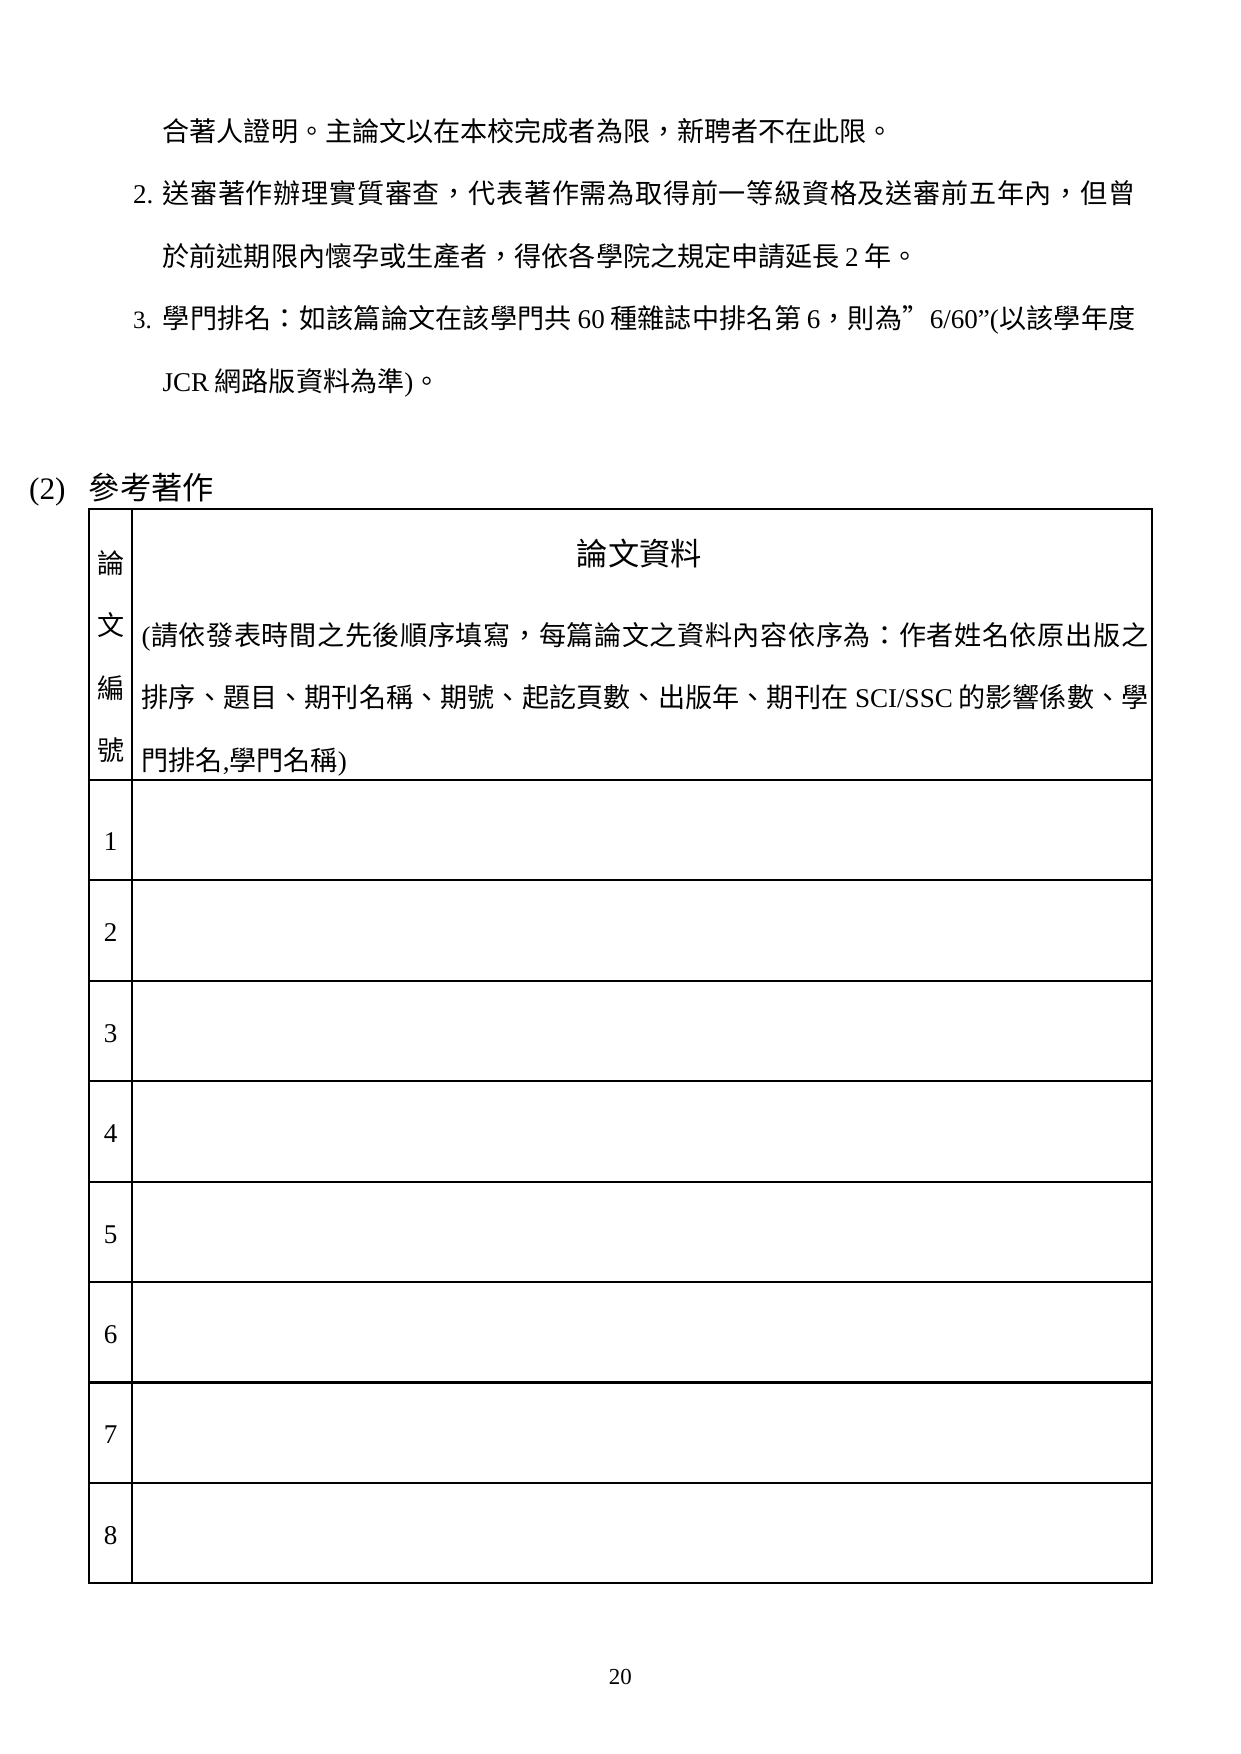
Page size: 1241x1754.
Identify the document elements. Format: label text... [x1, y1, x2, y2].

table_cell [133, 781, 1151, 879]
table_cell [133, 1384, 1151, 1482]
table_cell [133, 1082, 1151, 1181]
table_cell [133, 881, 1151, 980]
table_cell 6 [90, 1283, 131, 1381]
table_cell 5 [90, 1183, 131, 1281]
list 主論文請選列近五年內最具代表申請者研究成果之論文或系列相關研究著作，申請人須為該論文之第一作者或通信作者，申請教授級以3至5篇為原則，申請副教授、助理教授、講者級者以2至5篇為原則。申請人得自行擇定一篇為主代表著作，主代表著作應併送所有合著人證明，其餘著作應併送第一作者及責任(通訊)作者之合著人證明。主論文以在本校完成者為限，新聘者不在此限。 [133, 88, 1135, 150]
table_cell [133, 1283, 1151, 1381]
list 學門排名：如該篇論文在該學門共60種雜誌中排名第6，則為”6/60”(以該學年度JCR網路版資料為準)。 [133, 275, 1135, 400]
list 送審著作辦理實質審查，代表著作需為取得前一等級資格及送審前五年內，但曾於前述期限內懷孕或生產者，得依各學院之規定申請延長2年。 [133, 150, 1135, 275]
table_cell [133, 1484, 1151, 1582]
table_header 論文編號 [90, 510, 131, 779]
table_cell 2 [90, 881, 131, 980]
list 參考著作 [29, 463, 1152, 508]
table_cell 1 [90, 781, 131, 879]
table_cell 7 [90, 1384, 131, 1482]
table_cell 8 [90, 1484, 131, 1582]
table_header 論文資料 (請依發表時間之先後順序填寫，每篇論文之資料內容依序為：作者姓名依原出版之排序、題目、期刊名稱、期號、起訖頁數、出版年、期刊在SCI/SSC的影響係數、學門排名,學門名稱) [133, 510, 1151, 779]
table_cell [133, 1183, 1151, 1281]
table_cell 3 [90, 982, 131, 1080]
table_cell [133, 982, 1151, 1080]
table_cell 4 [90, 1082, 131, 1181]
